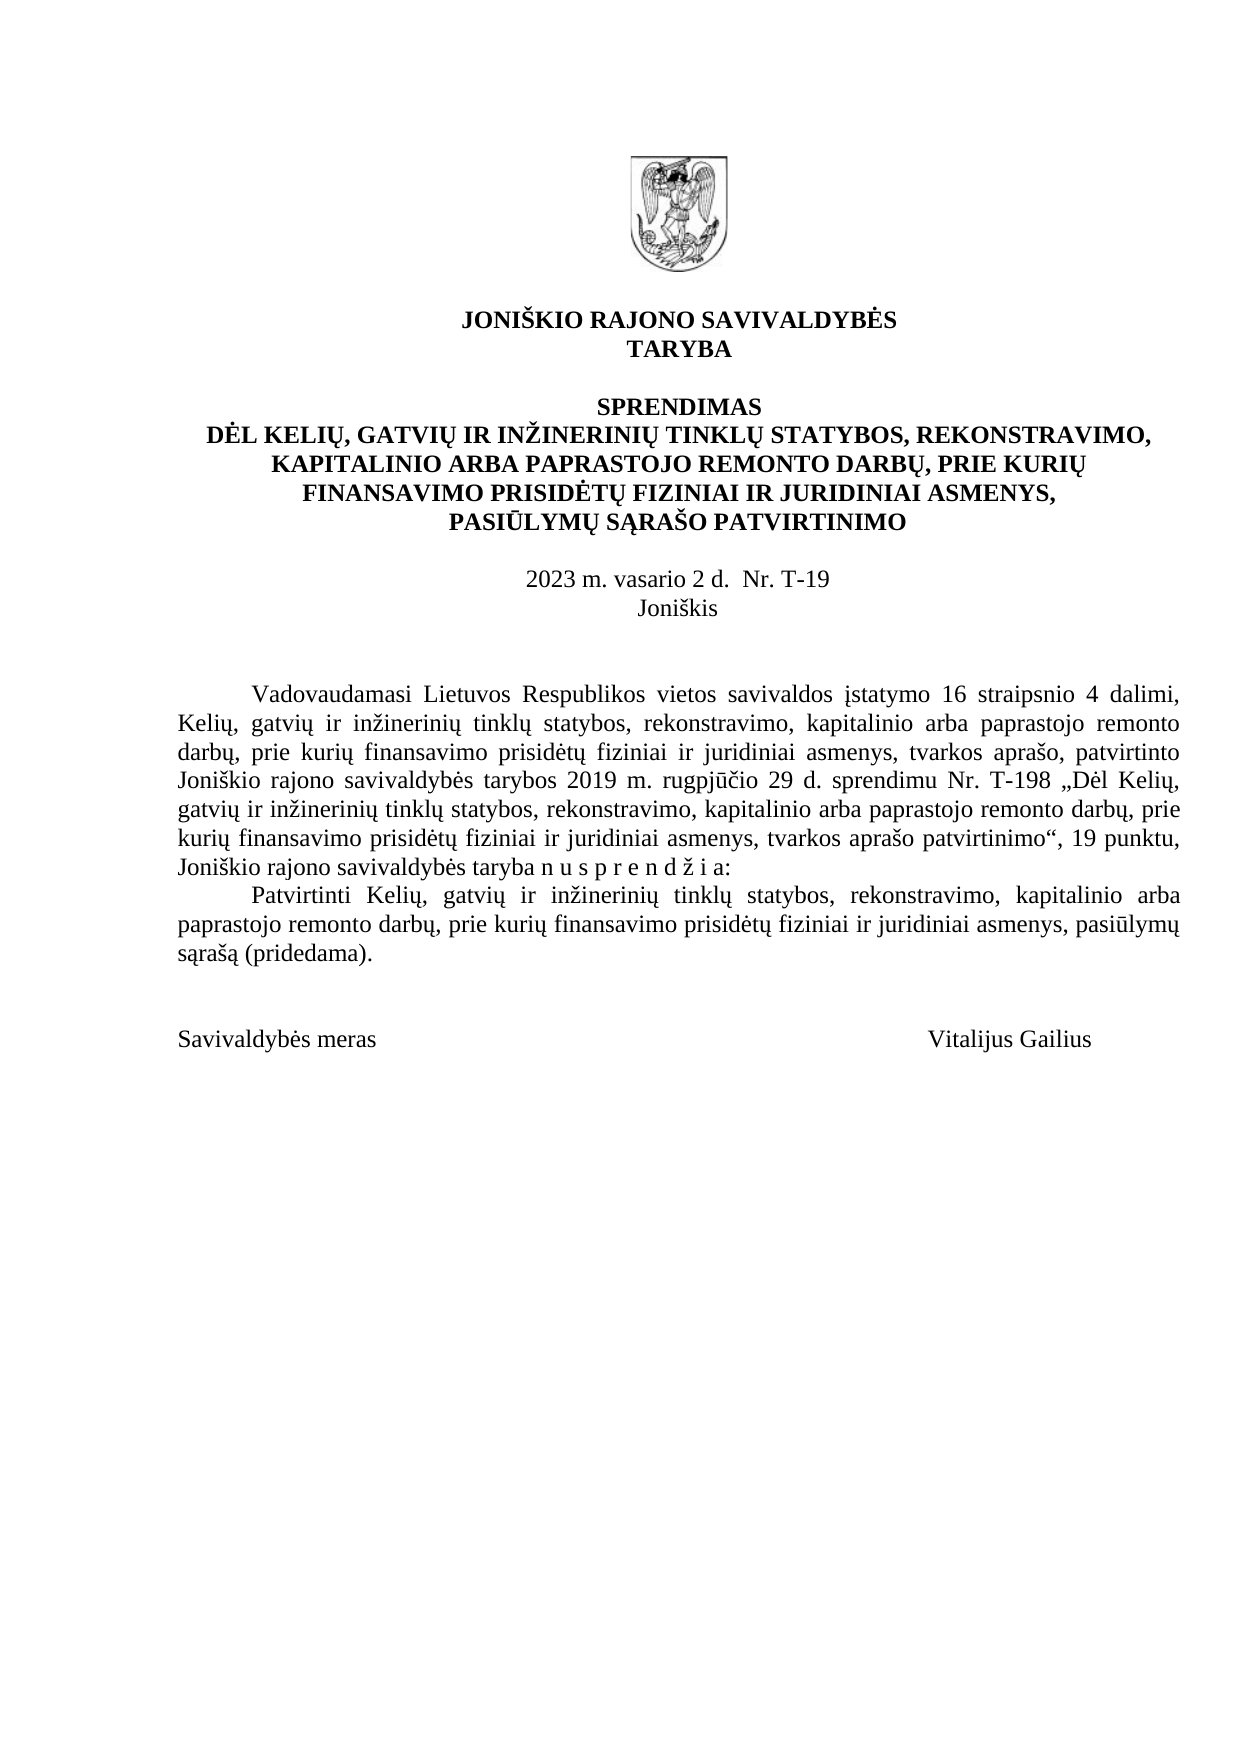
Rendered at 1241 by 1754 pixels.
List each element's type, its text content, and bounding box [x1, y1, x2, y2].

text Savivaldybės meras Vitalijus Gailius [177, 1024, 1181, 1053]
text Joniškio rajono savivaldybės TARYBA [177, 305, 1181, 363]
text Joniškis [174, 593, 1181, 622]
text Vadovaudamasi Lietuvos Respublikos vietos savivaldos įstatymo 16 straipsnio 4 dalimi, Kelių, gatvių ir inžinerinių tinklų statybos, rekonstravimo, kapitalinio arba paprastojo remonto darbų, prie kurių finansavimo prisidėtų fiziniai ir juridiniai asmenys, tvarkos aprašo, patvirtinto Joniškio rajono savivaldybės tarybos 2019 m. rugpjūčio 29 d. sprendimu Nr. T-198 „Dėl Kelių, gatvių ir inžinerinių tinklų statybos, rekonstravimo, kapitalinio arba paprastojo remonto darbų, prie kurių finansavimo prisidėtų fiziniai ir juridiniai asmenys, tvarkos aprašo patvirtinimo“, 19 punktu, Joniškio rajono savivaldybės taryba n u s p r e n d ž i a: [177, 679, 1181, 880]
text DĖL KELIŲ, GATVIŲ IR INŽINERINIŲ TINKLŲ STATYBOS, REKONSTRAVIMO, KAPITALINIO ARBA PAPRASTOJO REMONTO DARBŲ, PRIE KURIŲ FINANSAVIMO PRISIDĖTŲ FIZINIAI IR JURIDINIAI ASMENYS, [177, 420, 1181, 507]
text 2023 m. vasario 2 d. Nr. T-19 [174, 564, 1181, 593]
text SPRENDIMAS [177, 392, 1181, 420]
text Patvirtinti Kelių, gatvių ir inžinerinių tinklų statybos, rekonstravimo, kapitalinio arba paprastojo remonto darbų, prie kurių finansavimo prisidėtų fiziniai ir juridiniai asmenys, pasiūlymų sąrašą (pridedama). [177, 880, 1181, 967]
text PASIŪLYMŲ SĄRAŠO patvirtinimo [174, 507, 1181, 535]
